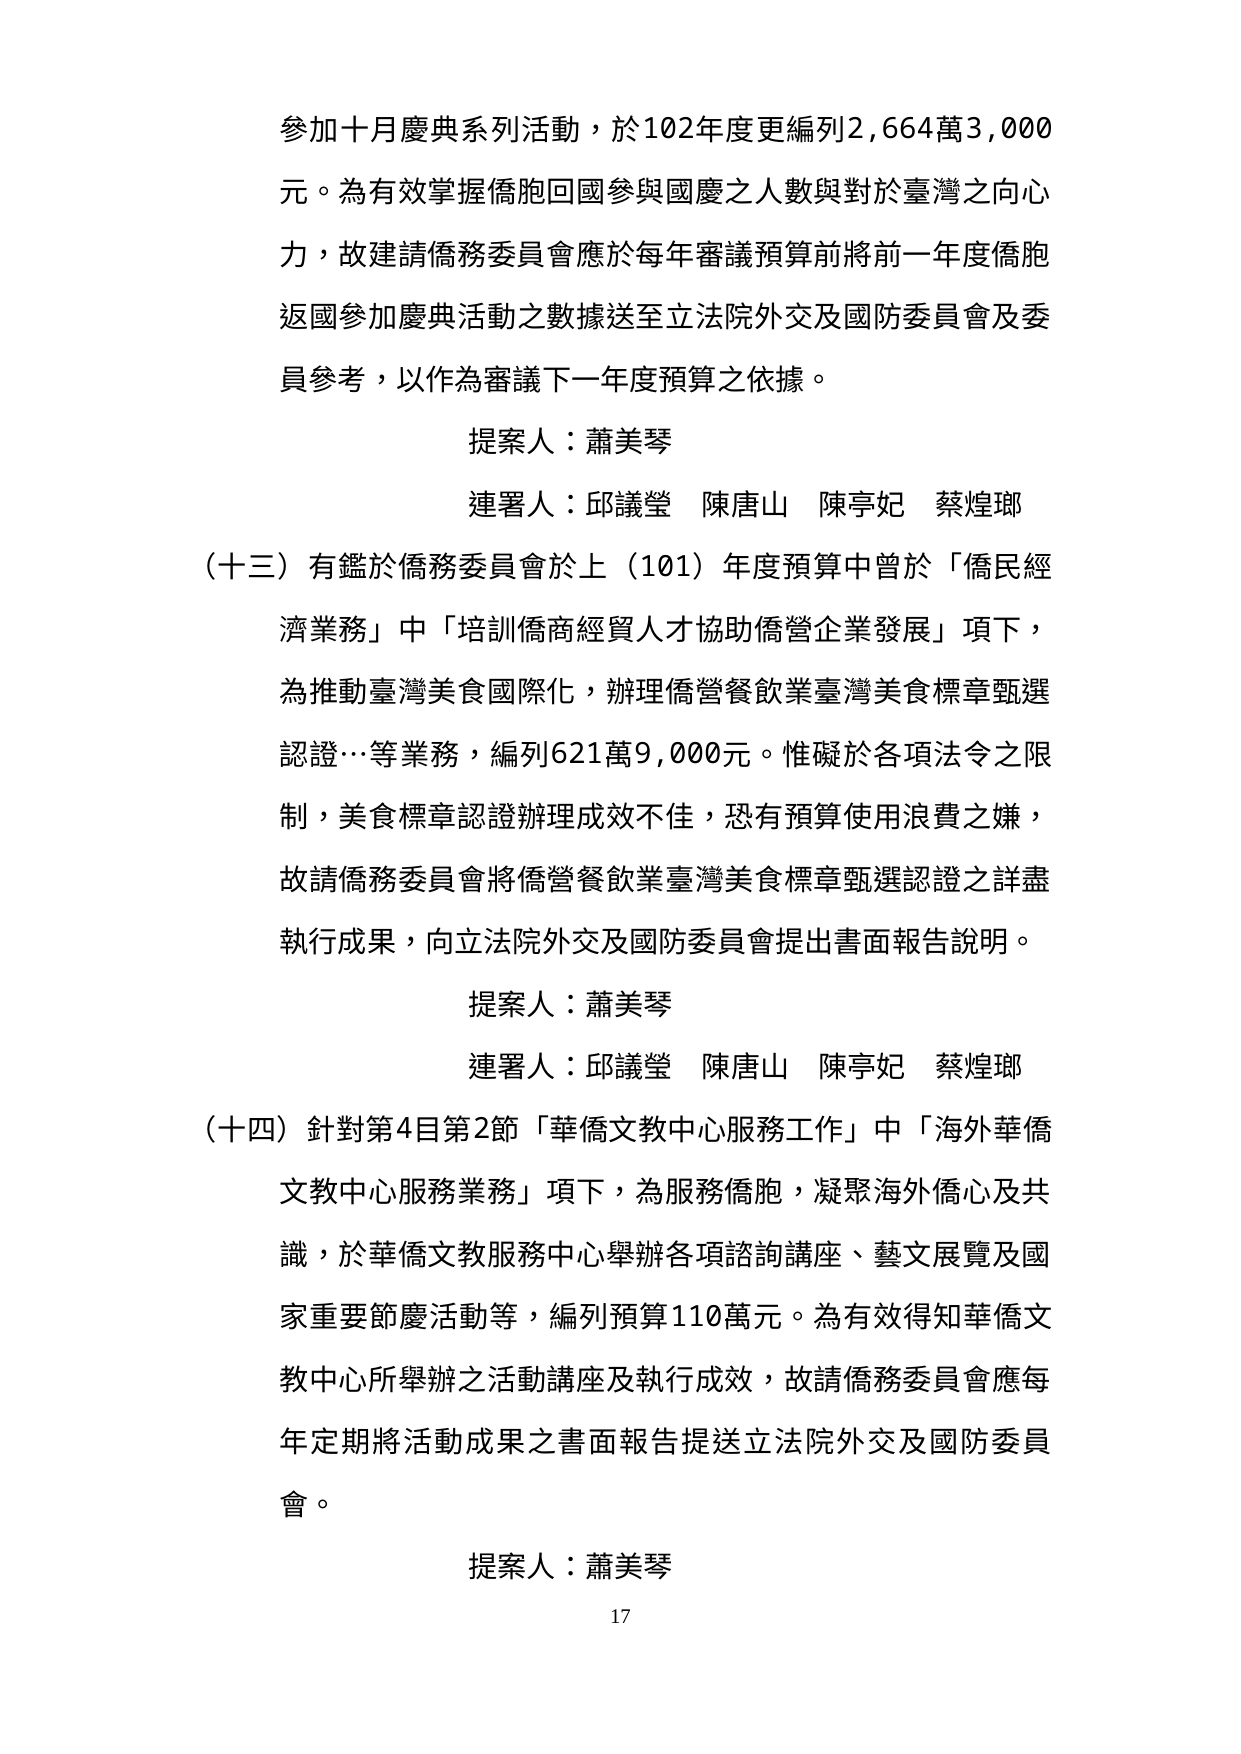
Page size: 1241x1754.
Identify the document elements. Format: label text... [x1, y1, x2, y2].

text （十四）針對第4目第2節「華僑文教中心服務工作」中「海外華僑文教中心服務業務」項下，為服務僑胞，凝聚海外僑心及共識，於華僑文教服務中心舉辦各項諮詢講座、藝文展覽及國家重要節慶活動等，編列預算110萬元。為有效得知華僑文教中心所舉辦之活動講座及執行成效，故請僑務委員會應每年定期將活動成果之書面報告提送立法院外交及國防委員會。 [187, 1096, 1053, 1534]
text 提案人：蕭美琴 [279, 971, 1053, 1034]
text 提案人：蕭美琴 [279, 409, 1053, 471]
text 連署人：邱議瑩 陳唐山 陳亭妃 蔡煌瑯 [279, 471, 1053, 534]
text 提案人：蕭美琴 [279, 1534, 1053, 1596]
text 參加十月慶典系列活動，於102年度更編列2,664萬3,000元。為有效掌握僑胞回國參與國慶之人數與對於臺灣之向心力，故建請僑務委員會應於每年審議預算前將前一年度僑胞返國參加慶典活動之數據送至立法院外交及國防委員會及委員參考，以作為審議下一年度預算之依據。 [187, 96, 1053, 409]
text 連署人：邱議瑩 陳唐山 陳亭妃 蔡煌瑯 [279, 1034, 1053, 1096]
text （十三）有鑑於僑務委員會於上（101）年度預算中曾於「僑民經濟業務」中「培訓僑商經貿人才協助僑營企業發展」項下，為推動臺灣美食國際化，辦理僑營餐飲業臺灣美食標章甄選認證…等業務，編列621萬9,000元。惟礙於各項法令之限制，美食標章認證辦理成效不佳，恐有預算使用浪費之嫌，故請僑務委員會將僑營餐飲業臺灣美食標章甄選認證之詳盡執行成果，向立法院外交及國防委員會提出書面報告說明。 [187, 534, 1053, 971]
